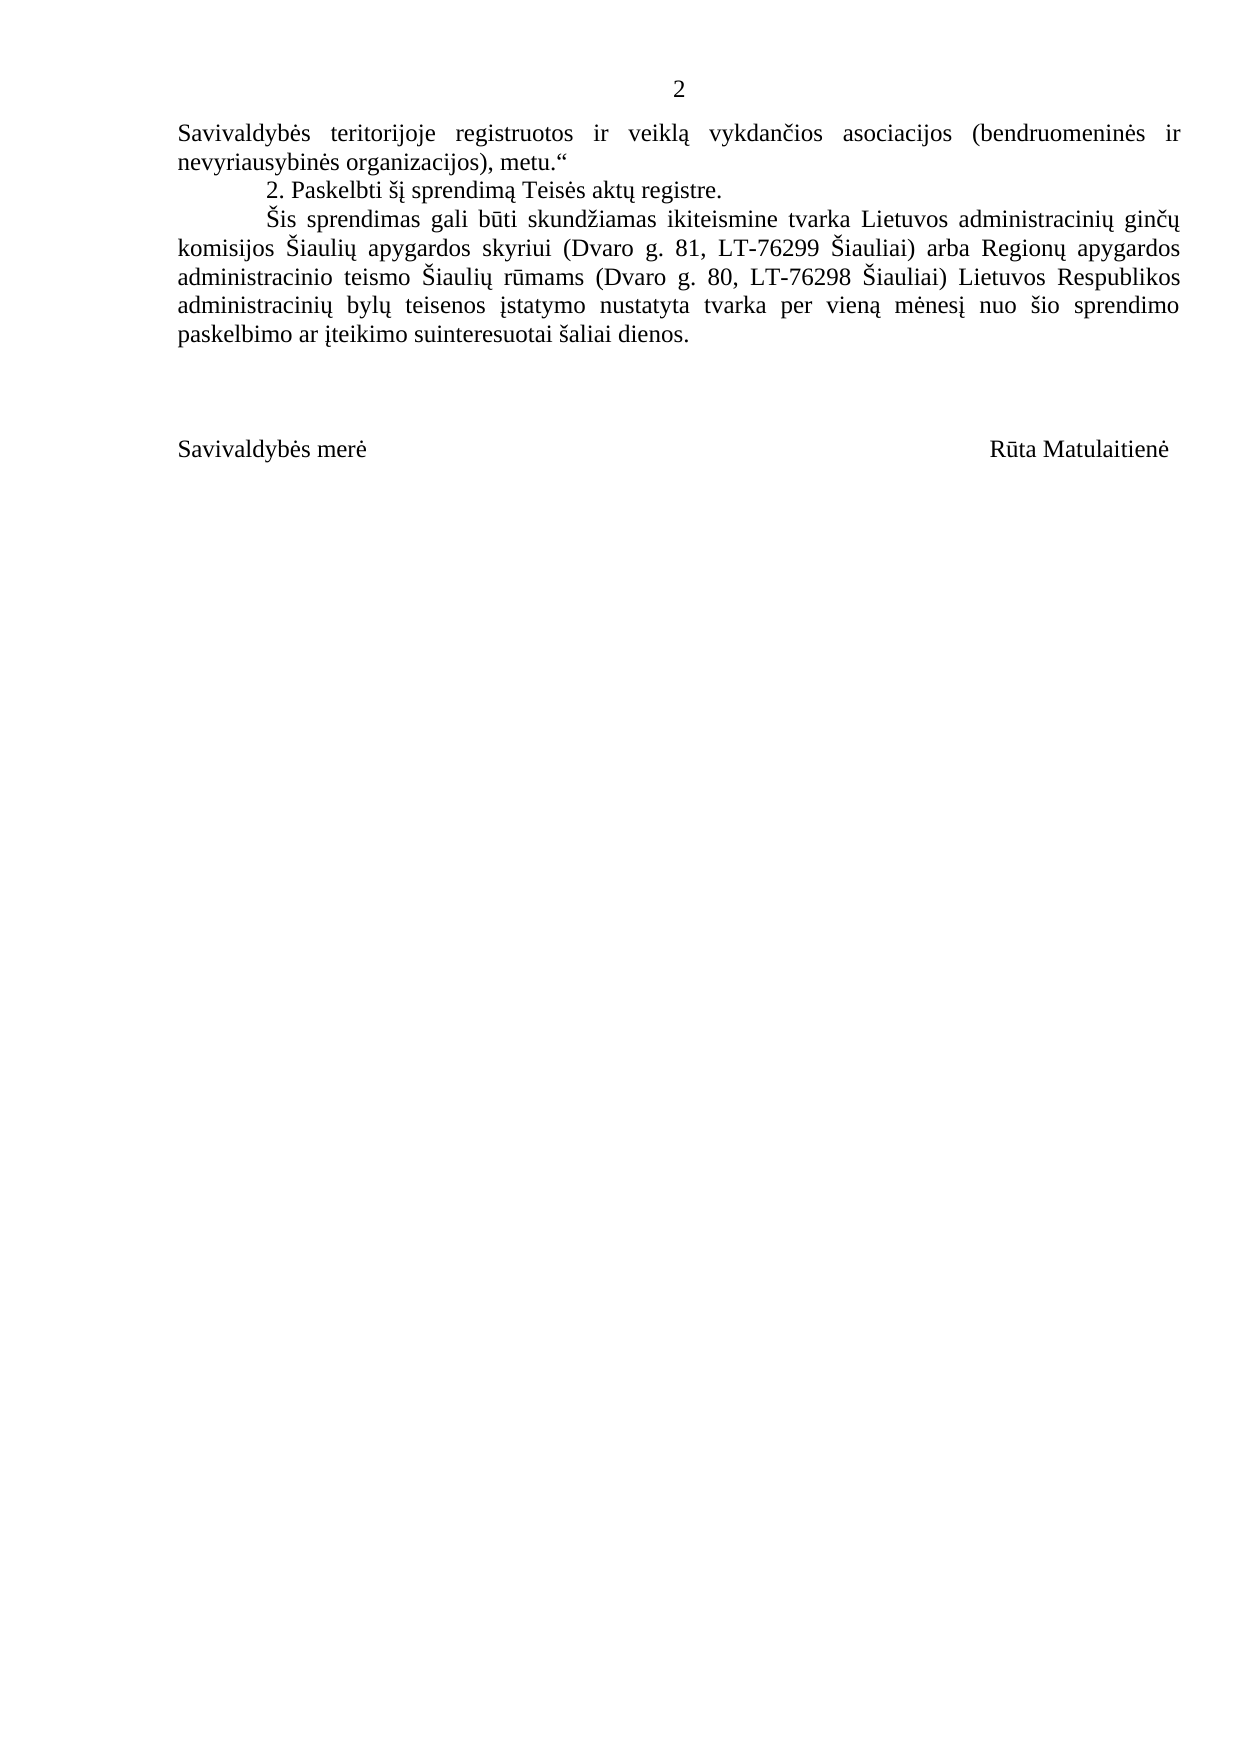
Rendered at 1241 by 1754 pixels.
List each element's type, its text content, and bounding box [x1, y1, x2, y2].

text Šis sprendimas gali būti skundžiamas ikiteismine tvarka Lietuvos administracinių ginčų komisijos Šiaulių apygardos skyriui (Dvaro g. 81, LT-76299 Šiauliai) arba Regionų apygardos administracinio teismo Šiaulių rūmams (Dvaro g. 80, LT-76298 Šiauliai) Lietuvos Respublikos administracinių bylų teisenos įstatymo nustatyta tvarka per vieną mėnesį nuo šio sprendimo paskelbimo ar įteikimo suinteresuotai šaliai dienos. [177, 204, 1181, 348]
text Savivaldybės teritorijoje registruotos ir veiklą vykdančios asociacijos (bendruomeninės ir nevyriausybinės organizacijos), metu.“ [177, 118, 1181, 176]
text Savivaldybės merė Rūta Matulaitienė [177, 434, 1181, 463]
text 2. Paskelbti šį sprendimą Teisės aktų registre. [177, 176, 1181, 204]
